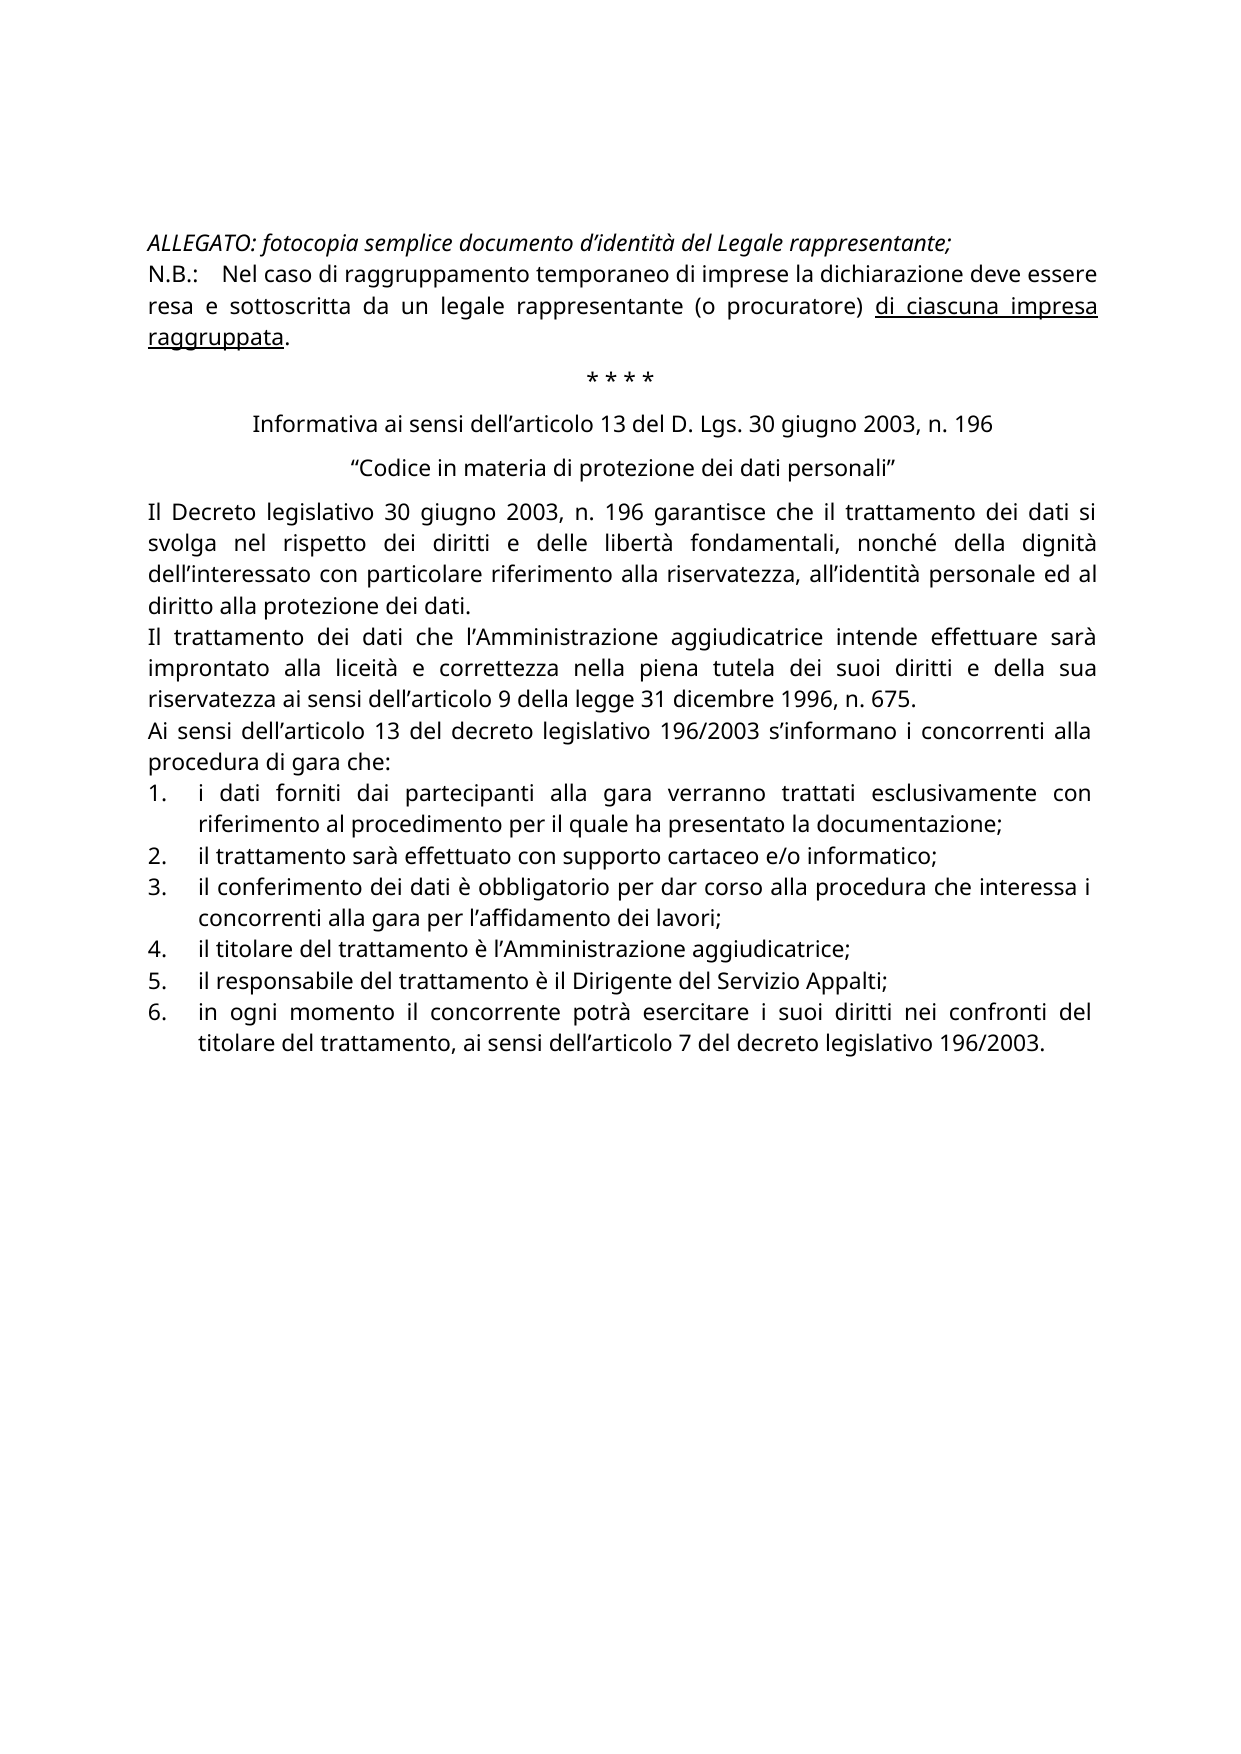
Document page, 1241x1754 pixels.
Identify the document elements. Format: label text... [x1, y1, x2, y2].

text “Codice in materia di protezione dei dati personali” [148, 452, 1098, 483]
text 5. il responsabile del trattamento è il Dirigente del Servizio Appalti; [148, 964, 1092, 996]
text 4. il titolare del trattamento è l’Amministrazione aggiudicatrice; [148, 933, 1092, 964]
text * * * * [148, 364, 1092, 396]
text N.B.: Nel caso di raggruppamento temporaneo di imprese la dichiarazione deve essere resa e sottoscritta da un legale rappresentante (o procuratore) di ciascuna impresa raggruppata. [148, 258, 1098, 352]
text Ai sensi dell’articolo 13 del decreto legislativo 196/2003 s’informano i concorrenti alla procedura di gara che: [148, 714, 1092, 777]
text Informativa ai sensi dell’articolo 13 del D. Lgs. 30 giugno 2003, n. 196 [148, 408, 1098, 439]
text 1. i dati forniti dai partecipanti alla gara verranno trattati esclusivamente con riferimento al procedimento per il quale ha presentato la documentazione; [148, 777, 1092, 839]
text Il Decreto legislativo 30 giugno 2003, n. 196 garantisce che il trattamento dei dati si svolga nel rispetto dei diritti e delle libertà fondamentali, nonché della dignità dell’interessato con particolare riferimento alla riservatezza, all’identità personale ed al diritto alla protezione dei dati. [148, 496, 1098, 621]
text Il trattamento dei dati che l’Amministrazione aggiudicatrice intende effettuare sarà improntato alla liceità e correttezza nella piena tutela dei suoi diritti e della sua riservatezza ai sensi dell’articolo 9 della legge 31 dicembre 1996, n. 675. [148, 621, 1098, 714]
text 2. il trattamento sarà effettuato con supporto cartaceo e/o informatico; [148, 839, 1092, 871]
text 3. il conferimento dei dati è obbligatorio per dar corso alla procedura che interessa i concorrenti alla gara per l’affidamento dei lavori; [148, 871, 1092, 933]
text ALLEGATO: fotocopia semplice documento d’identità del Legale rappresentante; [148, 227, 1092, 258]
text 6. in ogni momento il concorrente potrà esercitare i suoi diritti nei confronti del titolare del trattamento, ai sensi dell’articolo 7 del decreto legislativo 196/2003. [148, 996, 1092, 1058]
